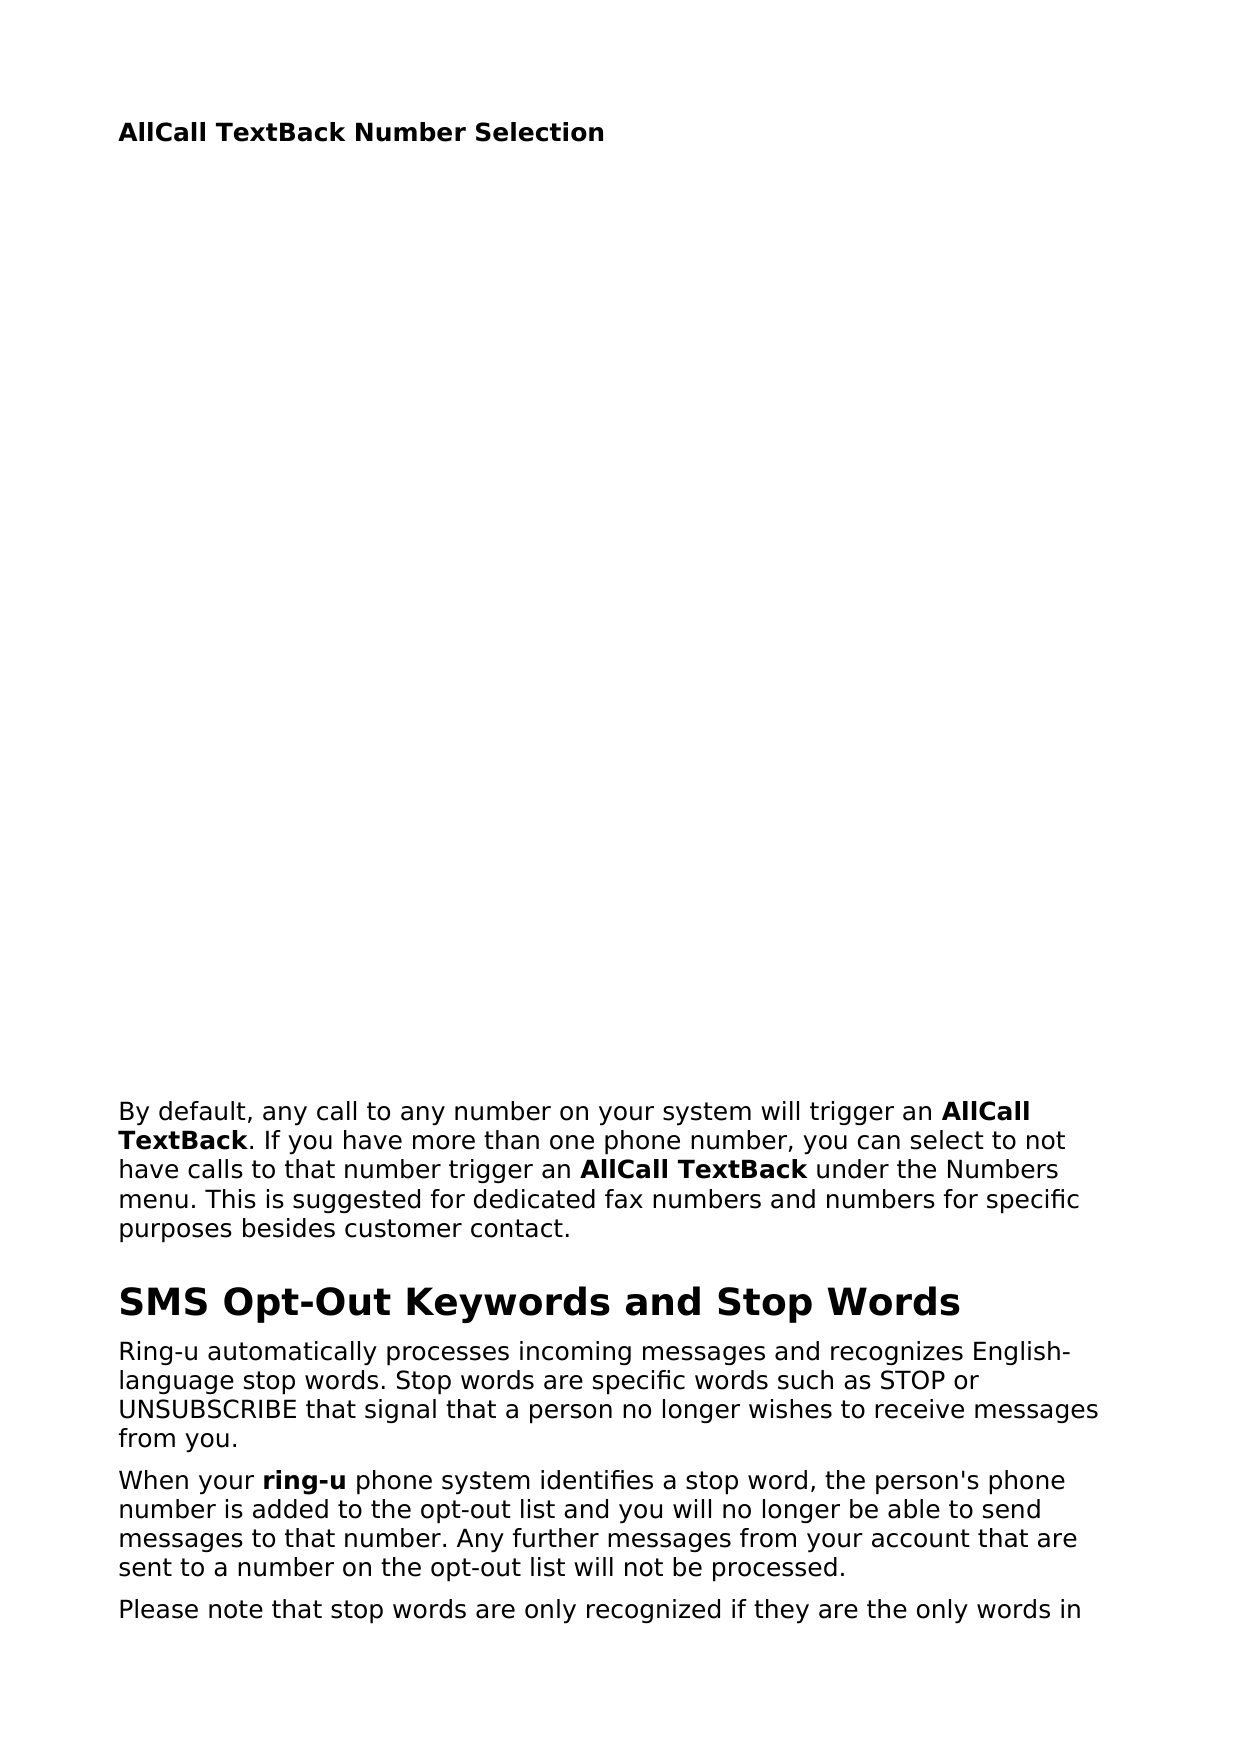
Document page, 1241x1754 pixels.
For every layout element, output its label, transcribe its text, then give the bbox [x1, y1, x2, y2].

subtitle SMS Opt-Out Keywords and Stop Words [118, 1281, 1122, 1324]
text Please note that stop words are only recognized if they are the only words in [118, 1595, 1122, 1624]
text Ring-u automatically processes incoming messages and recognizes English-language stop words. Stop words are specific words such as STOP or UNSUBSCRIBE that signal that a person no longer wishes to receive messages from you. [118, 1337, 1122, 1453]
subtitle AllCall TextBack Number Selection [118, 118, 1122, 147]
text By default, any call to any number on your system will trigger an AllCall TextBack. If you have more than one phone number, you can select to not have calls to that number trigger an AllCall TextBack under the Numbers menu. This is suggested for dedicated fax numbers and numbers for specific purposes besides customer contact. [118, 160, 1122, 1243]
text When your ring-u phone system identifies a stop word, the person's phone number is added to the opt-out list and you will no longer be able to send messages to that number. Any further messages from your account that are sent to a number on the opt-out list will not be processed. [118, 1466, 1122, 1583]
